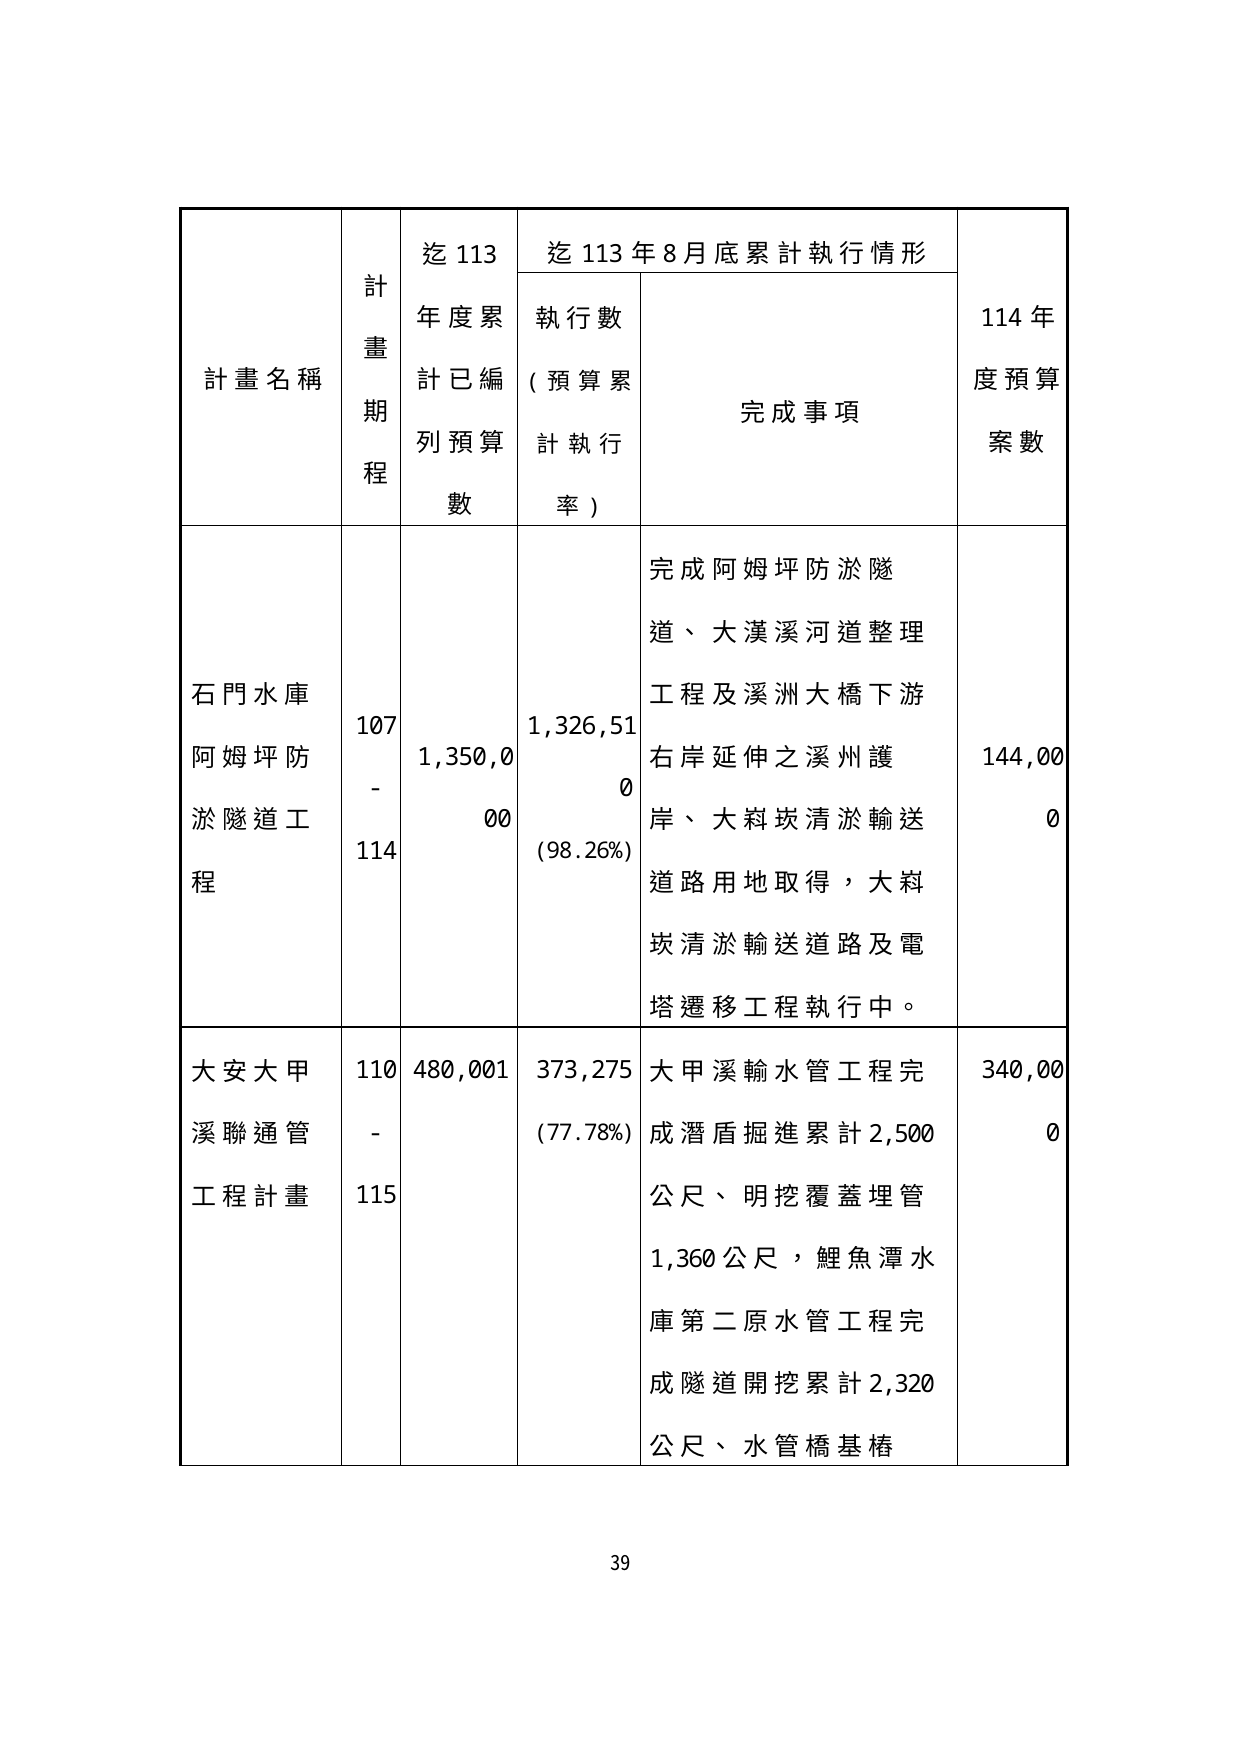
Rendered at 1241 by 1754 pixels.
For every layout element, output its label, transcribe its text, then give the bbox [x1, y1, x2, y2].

table_cell 大甲溪輸水管工程完成潛盾掘進累計2,500公尺、明挖覆蓋埋管1,360公尺，鯉魚潭水庫第二原水管工程完成隧道開挖累計2,320公尺、水管橋基樁 [641, 1028, 957, 1465]
table_header 計畫名稱 [182, 210, 341, 525]
table_header 114年度預算案數 [958, 210, 1066, 525]
table_cell 110- 115 [342, 1028, 400, 1465]
table_cell 1,350,000 [401, 526, 517, 1026]
table_cell 完成阿姆坪防淤隧道、大漢溪河道整理工程及溪洲大橋下游右岸延伸之溪州護岸、大嵙崁清淤輸送道路用地取得，大嵙崁清淤輸送道路及電塔遷移工程執行中。 [641, 526, 957, 1026]
table_cell 大安大甲溪聯通管工程計畫 [182, 1028, 341, 1465]
table_cell 340,000 [958, 1028, 1066, 1465]
table_header 迄113年度累計已編列預算數 [401, 210, 517, 525]
table_cell 107- 114 [342, 526, 400, 1026]
table_cell 144,000 [958, 526, 1066, 1026]
table_cell 完成事項 [641, 273, 957, 525]
table_header 計畫期程 [342, 210, 400, 525]
table_header 迄113年8月底累計執行情形 [518, 210, 957, 272]
table_cell 執行數 (預算累計執行率) [518, 273, 640, 525]
table_cell 1,326,510 (98.26%) [518, 526, 640, 1026]
table_cell 石門水庫阿姆坪防淤隧道工程 [182, 526, 341, 1026]
table_cell 480,001 [401, 1028, 517, 1465]
table_cell 373,275 (77.78%) [518, 1028, 640, 1465]
